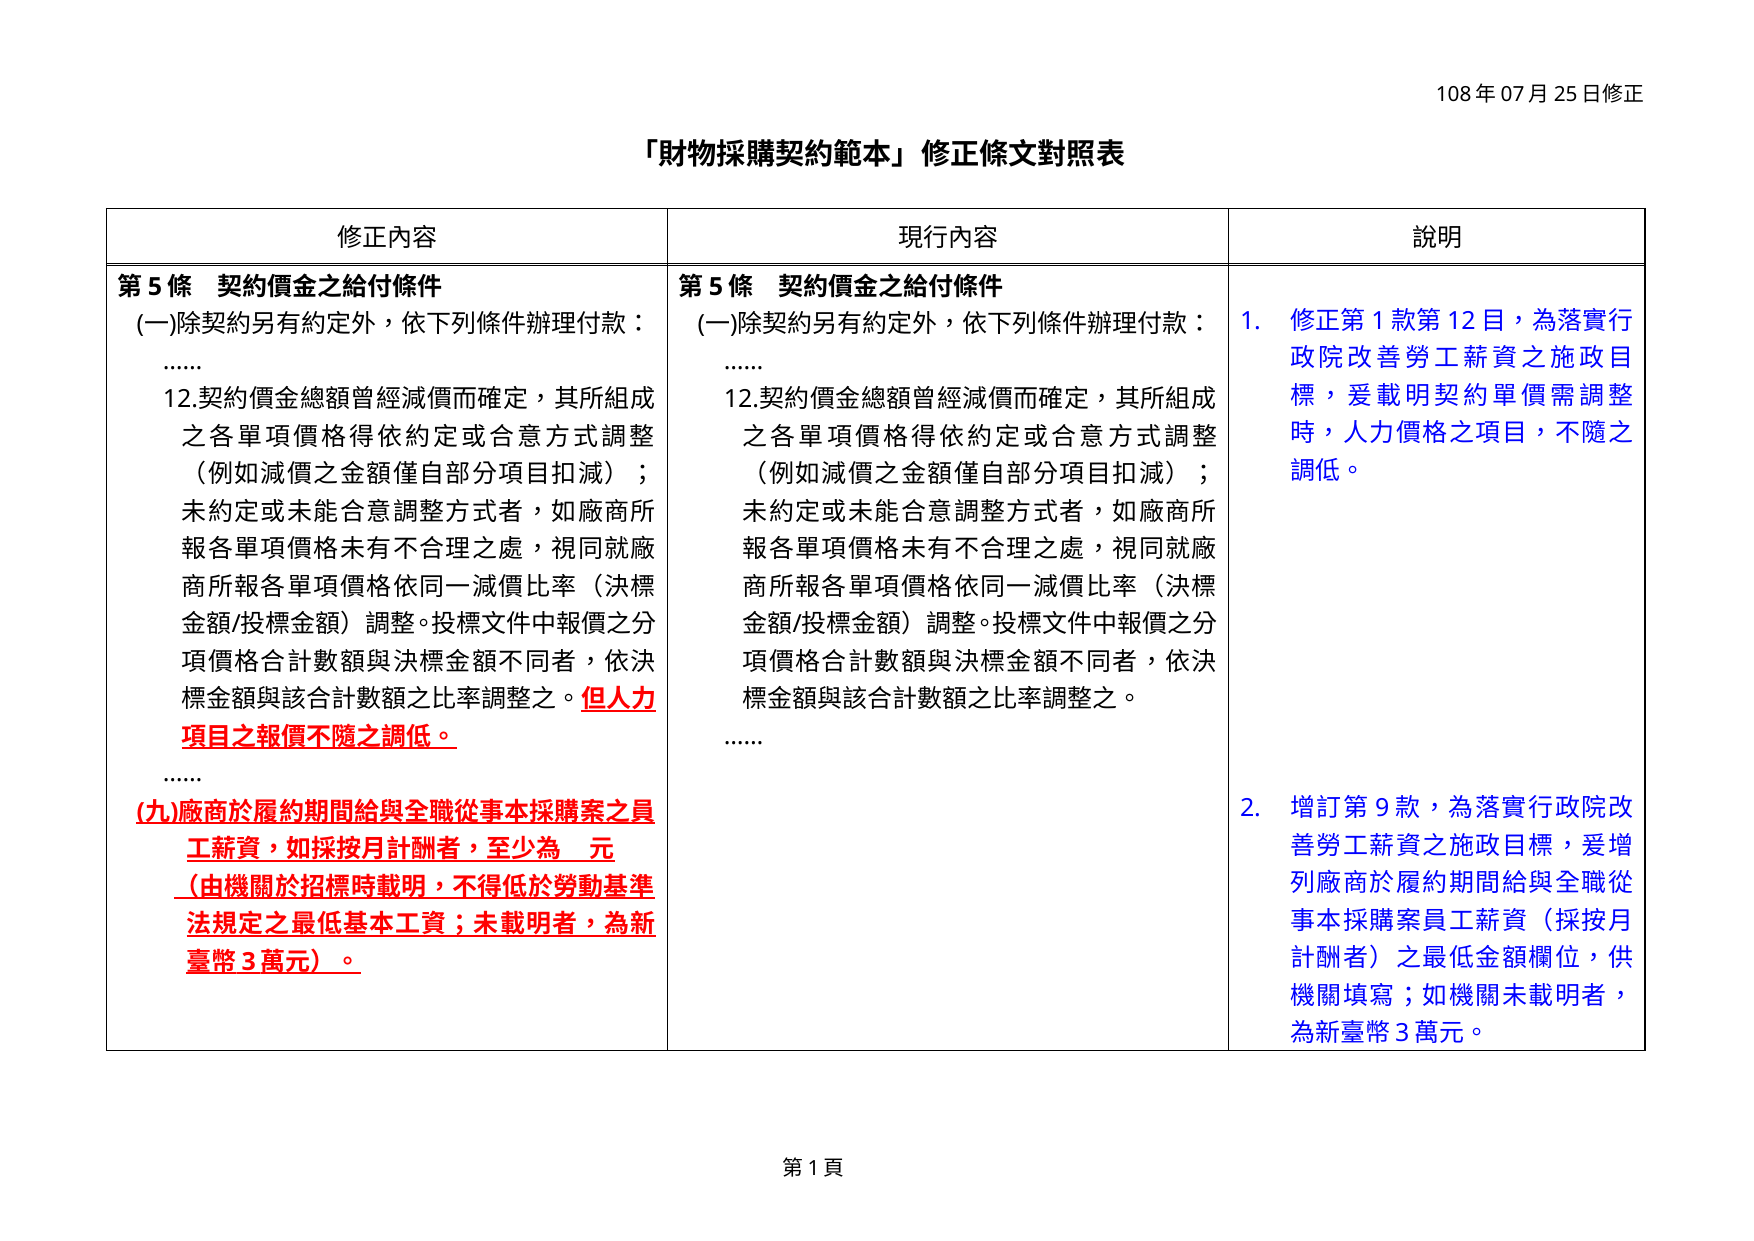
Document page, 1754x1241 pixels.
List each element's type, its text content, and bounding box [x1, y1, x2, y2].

table_cell 第5條 契約價金之給付條件 (一)除契約另有約定外，依下列條件辦理付款： …… 12.契約價金總額曾經減價而確定，其所組成之各單項價格得依約定或合意方式調整（例如減價之金額僅自部分項目扣減）；未約定或未能合意調整方式者，如廠商所報各單項價格未有不合理之處，視同就廠商所報各單項價格依同一減價比率（決標金額/投標金額）調整。投標文件中報價之分項價格合計數額與決標金額不同者，依決標金額與該合計數額之比率調整之。但人力項目之報價不隨之調低。 …… (九)廠商於履約期間給與全職從事本採購案之員工薪資，如採按月計酬者，至少為 元 （由機關於招標時載明，不得低於勞動基準法規定之最低基本工資；未載明者，為新臺幣3萬元）。 [107, 266, 667, 1050]
table_cell 第5條 契約價金之給付條件 (一)除契約另有約定外，依下列條件辦理付款： …… 12.契約價金總額曾經減價而確定，其所組成之各單項價格得依約定或合意方式調整（例如減價之金額僅自部分項目扣減）；未約定或未能合意調整方式者，如廠商所報各單項價格未有不合理之處，視同就廠商所報各單項價格依同一減價比率（決標金額/投標金額）調整。投標文件中報價之分項價格合計數額與決標金額不同者，依決標金額與該合計數額之比率調整之。 …… [668, 266, 1228, 1050]
table_cell 修正第1款第12目，為落實行政院改善勞工薪資之施政目標，爰載明契約單價需調整時，人力價格之項目，不隨之調低。 增訂第9款，為落實行政院改善勞工薪資之施政目標，爰增列廠商於履約期間給與全職從事本採購案員工薪資（採按月計酬者）之最低金額欄位，供機關填寫；如機關未載明者，為新臺幣3萬元。 [1229, 266, 1644, 1050]
table_header 說明 [1229, 209, 1644, 262]
table_header 修正內容 [107, 209, 667, 262]
table_header 現行內容 [668, 209, 1228, 262]
text 「財物採購契約範本」修正條文對照表 [106, 114, 1648, 189]
